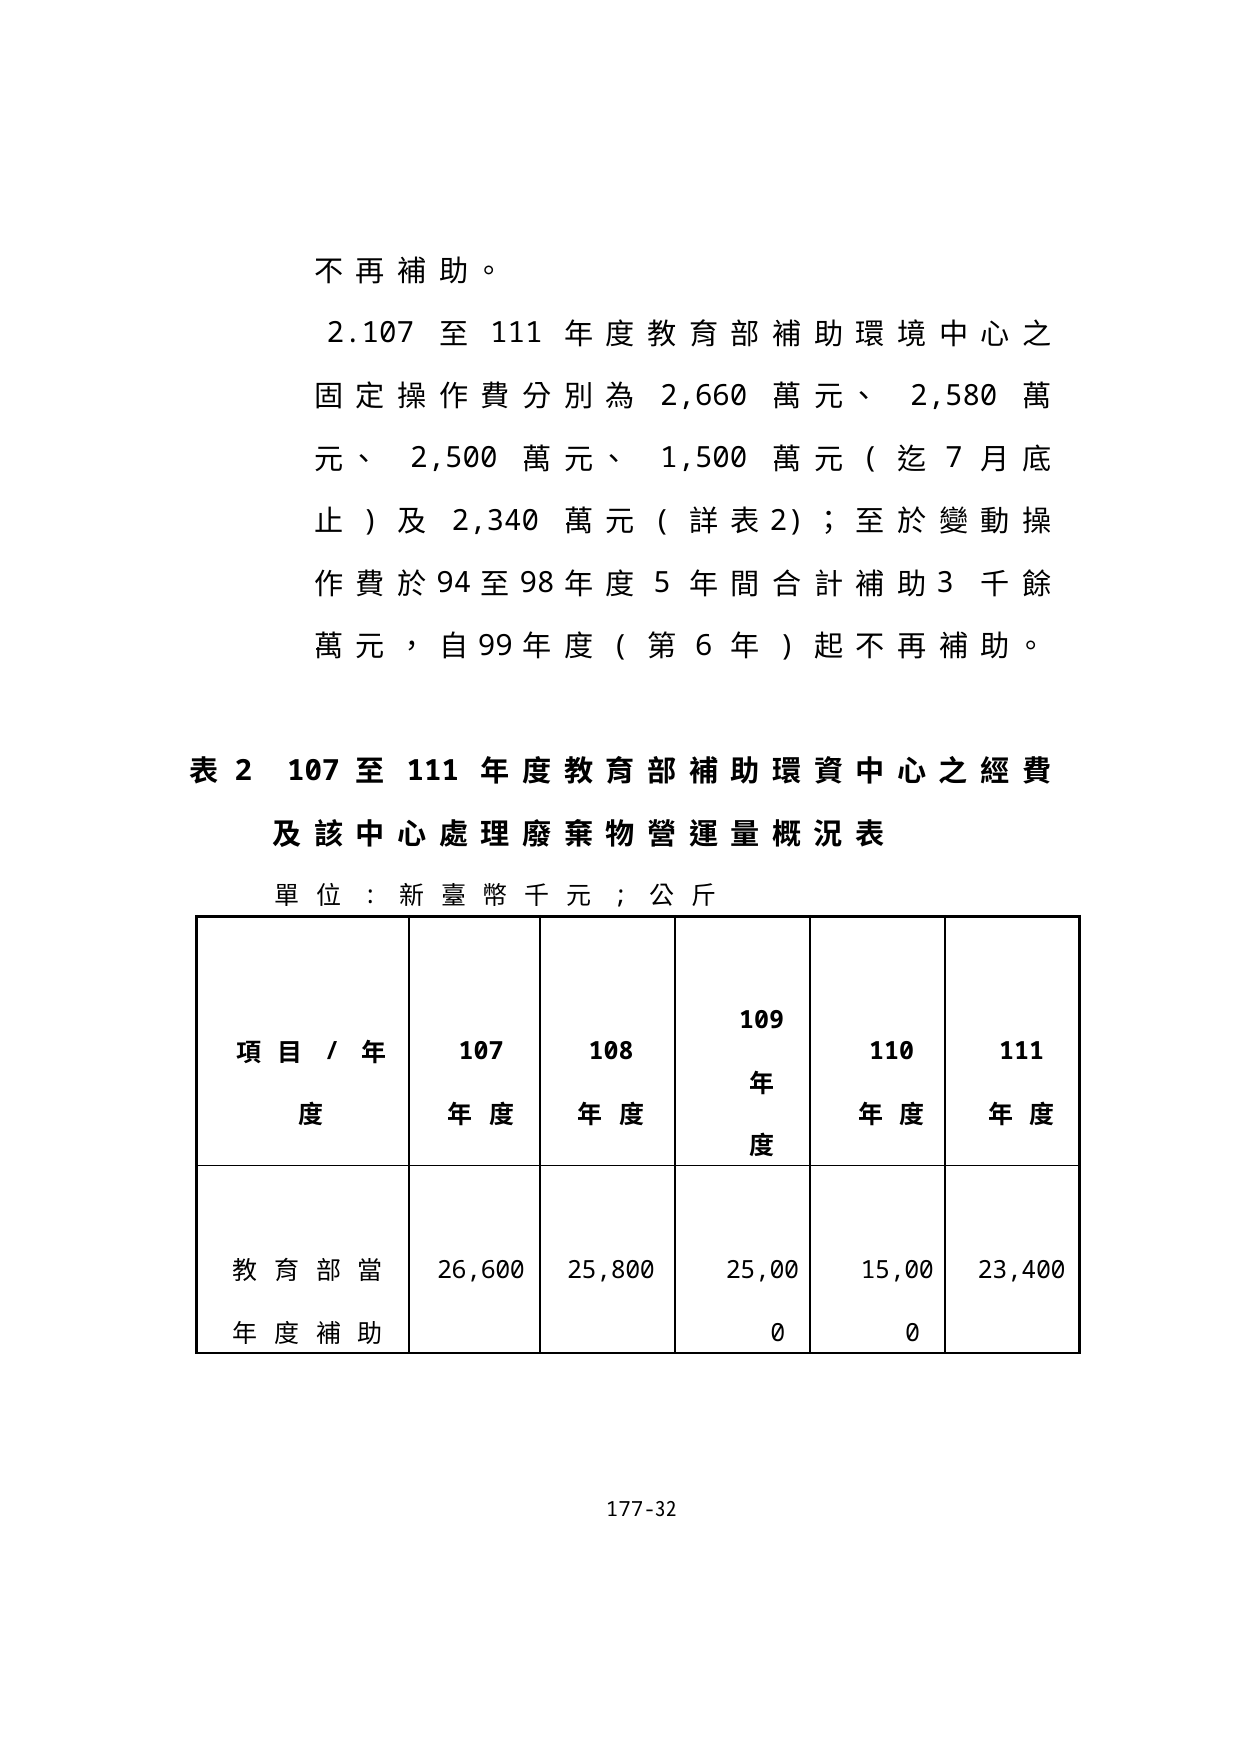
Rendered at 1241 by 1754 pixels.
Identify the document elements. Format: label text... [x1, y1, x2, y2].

table_header 111年度 [946, 918, 1078, 1165]
table_header 項目/年度 [198, 918, 408, 1165]
table_cell 23,400 [946, 1166, 1078, 1352]
table_cell 15,000 [811, 1166, 944, 1352]
text 2.107至111年度教育部補助環境中心之固定操作費分別為2,660萬元、2,580萬元、2,500萬元、1,500萬元(迄7月底止)及2,340萬元(詳表2)；至於變動操作費於94至98年度5年間合計補助3 千餘萬元，自99年度(第6年)起不再補助。 [271, 290, 1058, 665]
table_header 109年度 [676, 918, 809, 1165]
table_header 110年度 [811, 918, 944, 1165]
table_cell 教育部當年度補助 [198, 1166, 408, 1352]
text 不再補助。 [271, 227, 1058, 290]
table_cell 26,600 [410, 1166, 539, 1352]
table_cell 25,000 [676, 1166, 809, 1352]
table_header 107年度 [410, 918, 539, 1165]
table_cell 25,800 [541, 1166, 674, 1352]
text 表2 107至111年度教育部補助環資中心之經費及該中心處理廢棄物營運量概況表 單位:新臺幣千元;公斤 [181, 727, 1058, 915]
table_header 108年度 [541, 918, 674, 1165]
